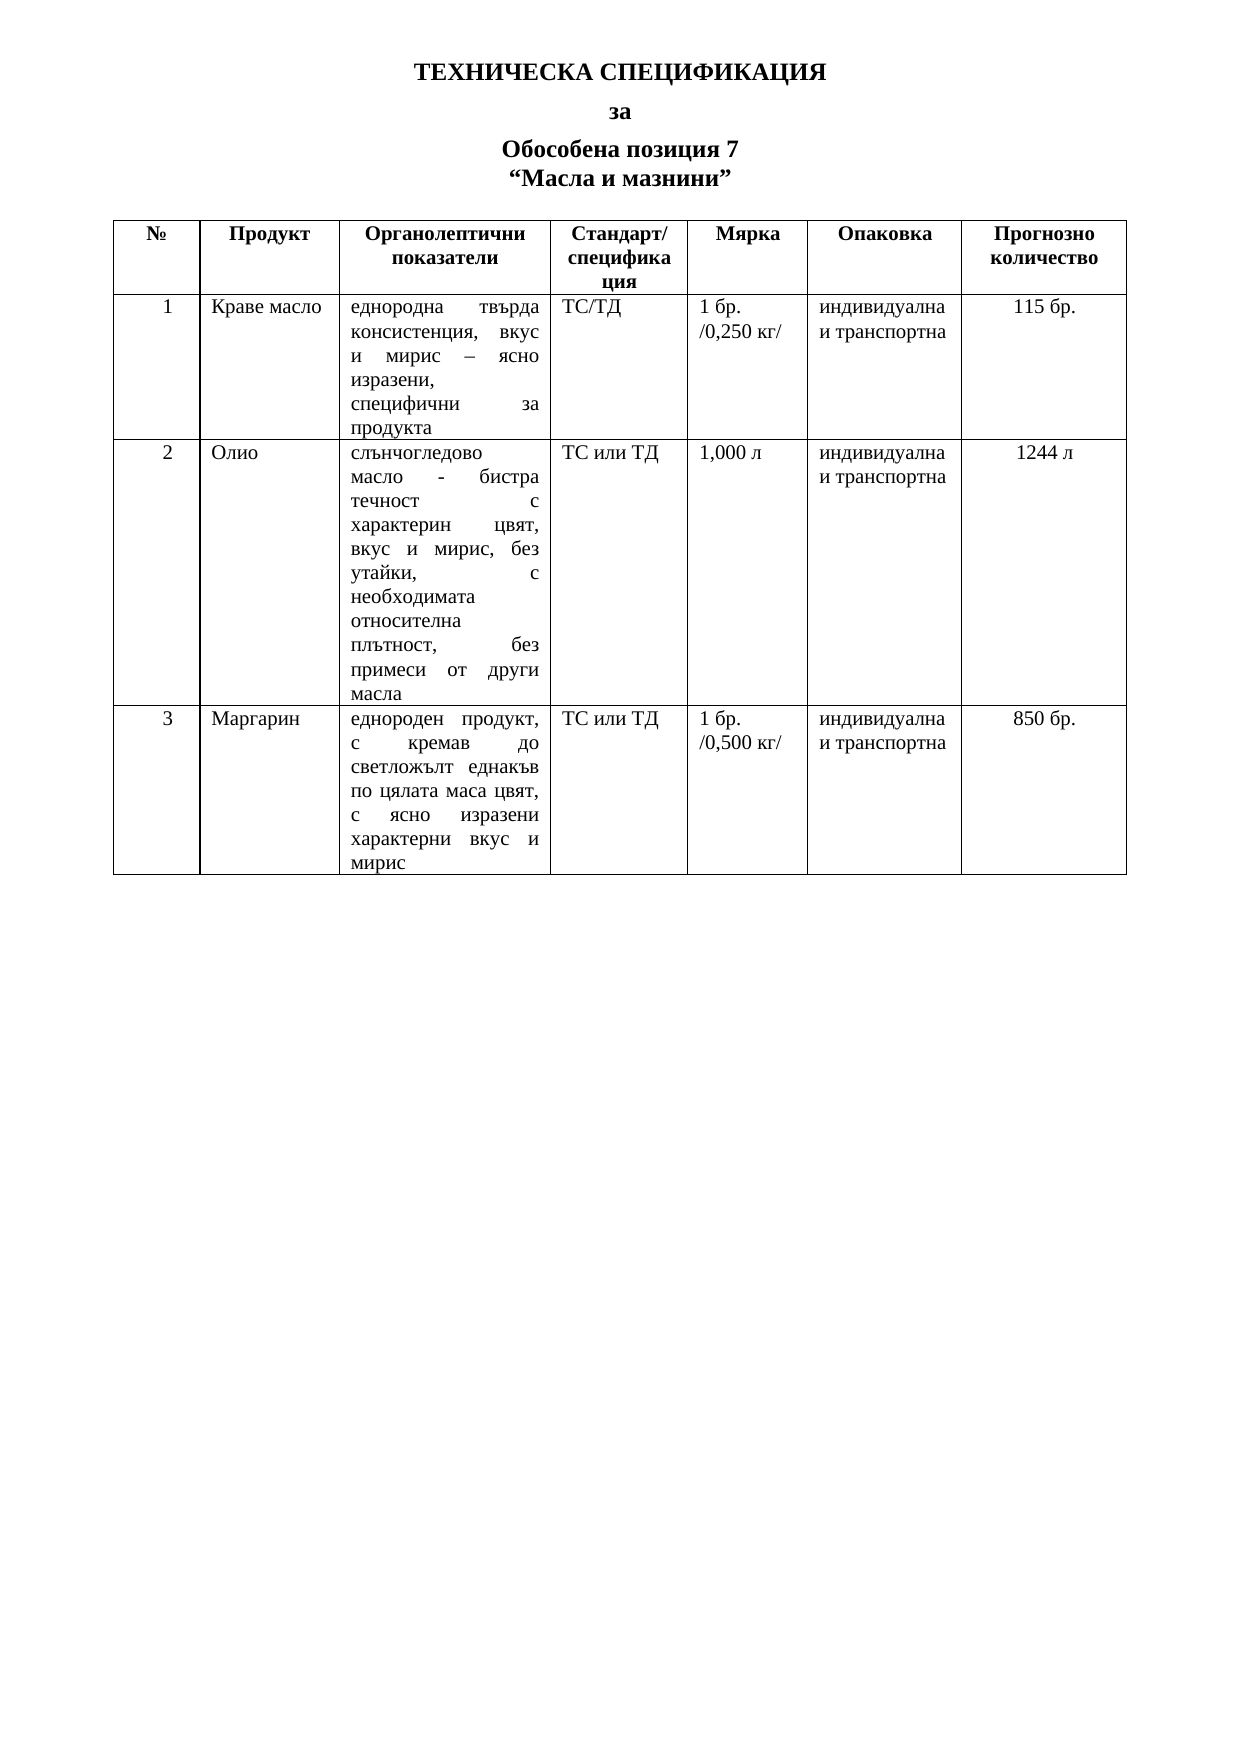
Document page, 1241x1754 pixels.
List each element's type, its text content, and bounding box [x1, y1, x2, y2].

table_header Органолептични показатели [340, 221, 550, 293]
text “Масла и мазнини” [148, 163, 1093, 191]
table_cell 1 [114, 295, 199, 439]
table_cell еднородна твърда консистенция, вкус и мирис – ясно изразени, специфични за продукта [340, 295, 550, 439]
text Обособена позиция 7 [148, 134, 1093, 163]
table_cell индивидуална и транспортна [808, 706, 961, 874]
table_cell еднороден продукт, с кремав до светложълт еднакъв по цялата маса цвят, с ясно изразени характерни вкус и мирис [340, 706, 550, 874]
table_cell 3 [114, 706, 199, 874]
text ТЕХНИЧЕСКА СПЕЦИФИКАЦИЯ [148, 57, 1093, 96]
table_cell ТС/ТД [551, 295, 687, 439]
table_cell 2 [114, 440, 199, 704]
table_cell 1,000 л [688, 440, 807, 704]
table_cell Краве масло [201, 295, 339, 439]
table_cell 1244 л [962, 440, 1126, 704]
table_cell слънчогледово масло - бистра течност с характерин цвят, вкус и мирис, без утайки, с необходимата относителна плътност, без примеси от други масла [340, 440, 550, 704]
text за [148, 96, 1093, 134]
table_cell индивидуална и транспортна [808, 295, 961, 439]
table_cell индивидуална и транспортна [808, 440, 961, 704]
table_cell ТС или ТД [551, 706, 687, 874]
table_cell Олио [201, 440, 339, 704]
table_cell 115 бр. [962, 295, 1126, 439]
table_header Продукт [201, 221, 339, 293]
table_cell 1 бр. /0,250 кг/ [688, 295, 807, 439]
table_cell Маргарин [201, 706, 339, 874]
table_header Прогнозно количество [962, 221, 1126, 293]
table_cell 1 бр. /0,500 кг/ [688, 706, 807, 874]
table_header № [114, 221, 199, 293]
table_header Стандарт/ спецификация [551, 221, 687, 293]
table_cell 850 бр. [962, 706, 1126, 874]
table_header Мярка [688, 221, 807, 293]
table_cell ТС или ТД [551, 440, 687, 704]
table_header Опаковка [808, 221, 961, 293]
